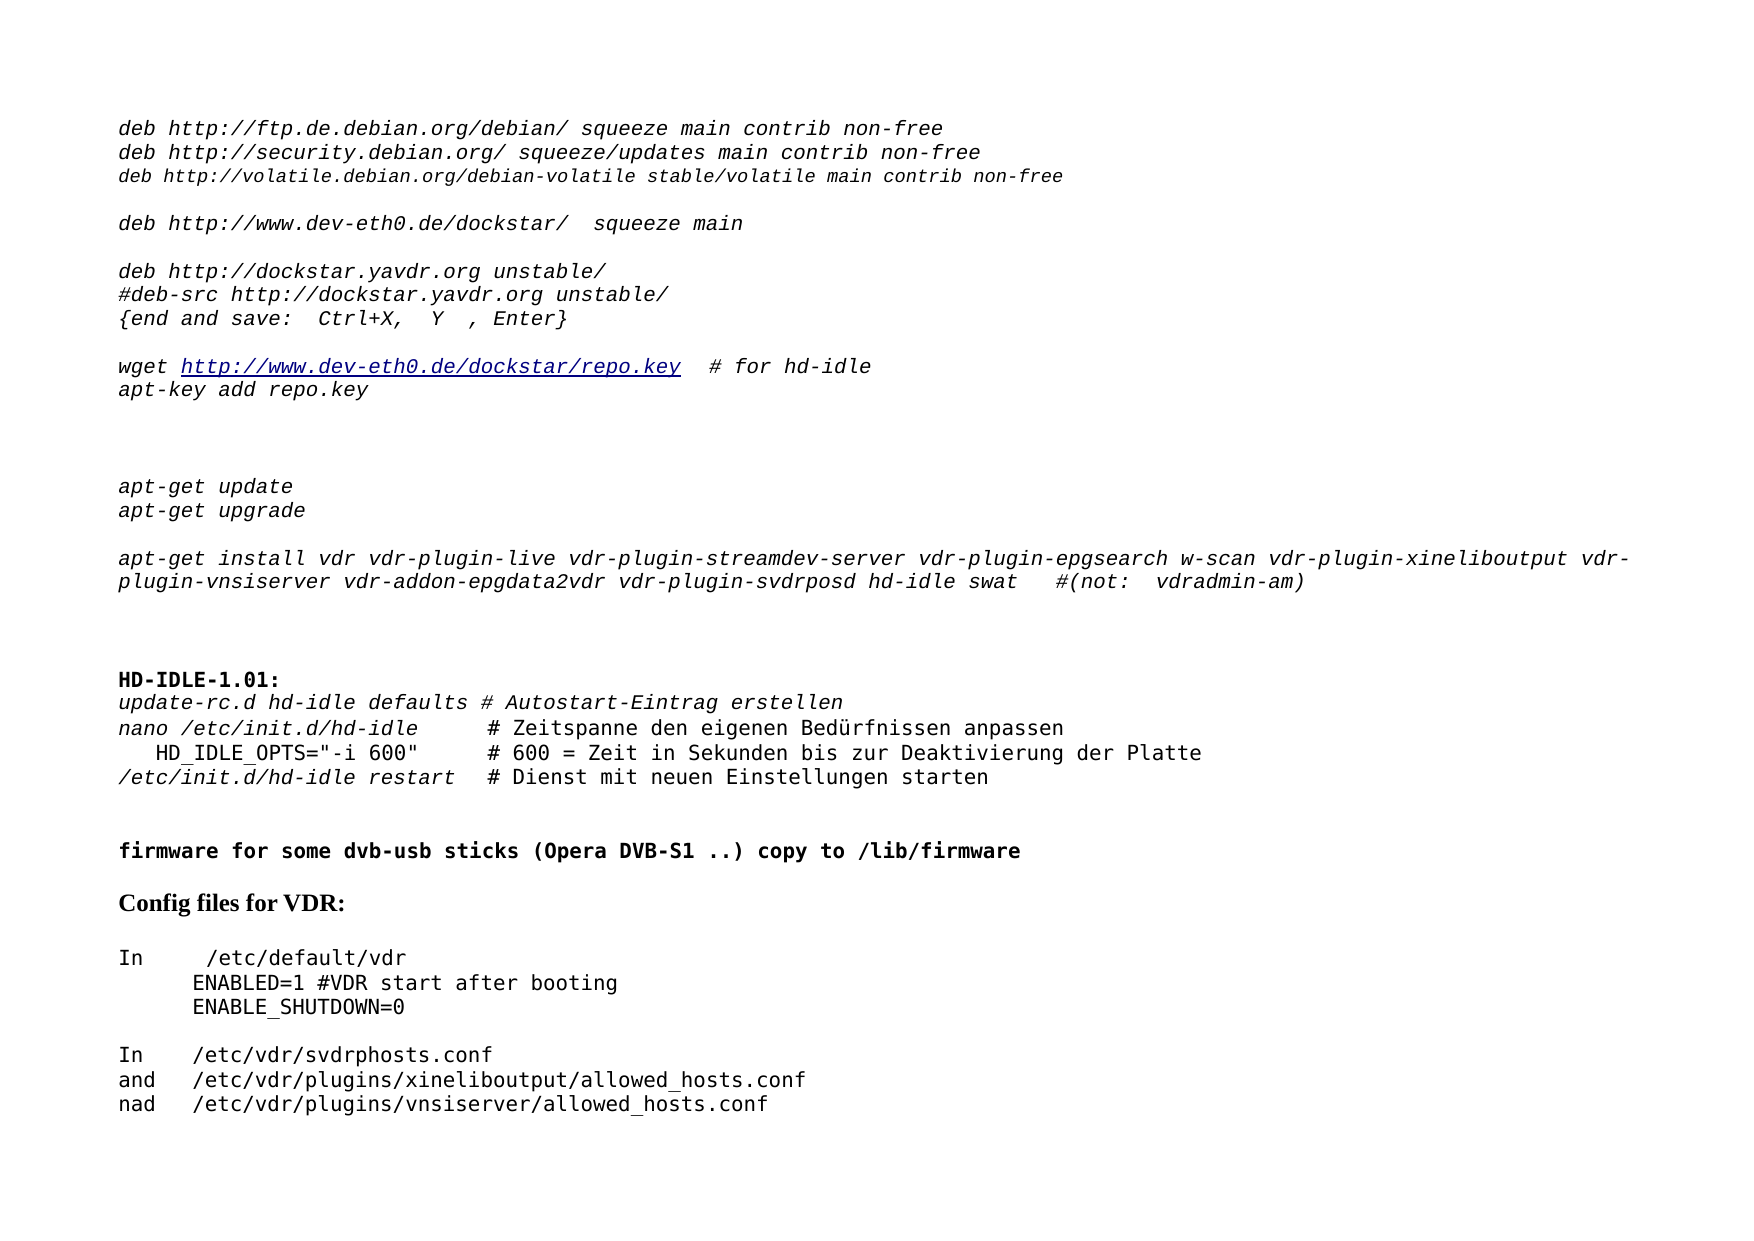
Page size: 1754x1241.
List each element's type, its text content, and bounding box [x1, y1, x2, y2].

text wget http://www.dev-eth0.de/dockstar/repo.key # for hd-idle apt-key add repo.key [118, 356, 1636, 403]
text deb http://security.debian.org/ squeeze/updates main contrib non-free [118, 142, 1636, 165]
text deb http://ftp.de.debian.org/debian/ squeeze main contrib non-free [118, 118, 1636, 142]
text ENABLED=1 #VDR start after booting [118, 971, 1636, 995]
text HD-IDLE-1.01: update-rc.d hd-idle defaults # Autostart-Eintrag erstellen [118, 668, 1636, 716]
text Config files for VDR: [118, 888, 1636, 917]
text nano /etc/init.d/hd-idle # Zeitspanne den eigenen Bedürfnissen anpassen [118, 716, 1636, 741]
text In /etc/default/vdr [118, 946, 1636, 971]
text In /etc/vdr/svdrphosts.conf [118, 1043, 1636, 1068]
text /etc/init.d/hd-idle restart # Dienst mit neuen Einstellungen starten [118, 765, 1636, 791]
text deb http://volatile.debian.org/debian-volatile stable/volatile main contrib non-free [118, 165, 1636, 189]
text deb http://www.dev-eth0.de/dockstar/ squeeze main deb http://dockstar.yavdr.org unstable/ #deb-src http://dockstar.yavdr.org unstable/ [118, 213, 1636, 308]
text {end and save: Ctrl+X, Y , Enter} [118, 308, 1636, 332]
text HD_IDLE_OPTS="-i 600" # 600 = Zeit in Sekunden bis zur Deaktivierung der Platte [118, 741, 1636, 765]
text apt-get update apt-get upgrade [118, 476, 1636, 523]
text nad /etc/vdr/plugins/vnsiserver/allowed_hosts.conf [118, 1092, 1636, 1116]
text firmware for some dvb-usb sticks (Opera DVB-S1 ..) copy to /lib/firmware [118, 839, 1636, 864]
text ENABLE_SHUTDOWN=0 [118, 995, 1636, 1019]
text and /etc/vdr/plugins/xineliboutput/allowed_hosts.conf [118, 1068, 1636, 1092]
text apt-get install vdr vdr-plugin-live vdr-plugin-streamdev-server vdr-plugin-epgsearch w-scan vdr-plugin-xineliboutput vdr-plugin-vnsiserver vdr-addon-epgdata2vdr vdr-plugin-svdrposd hd-idle swat #(not: vdradmin-am) [118, 547, 1636, 595]
